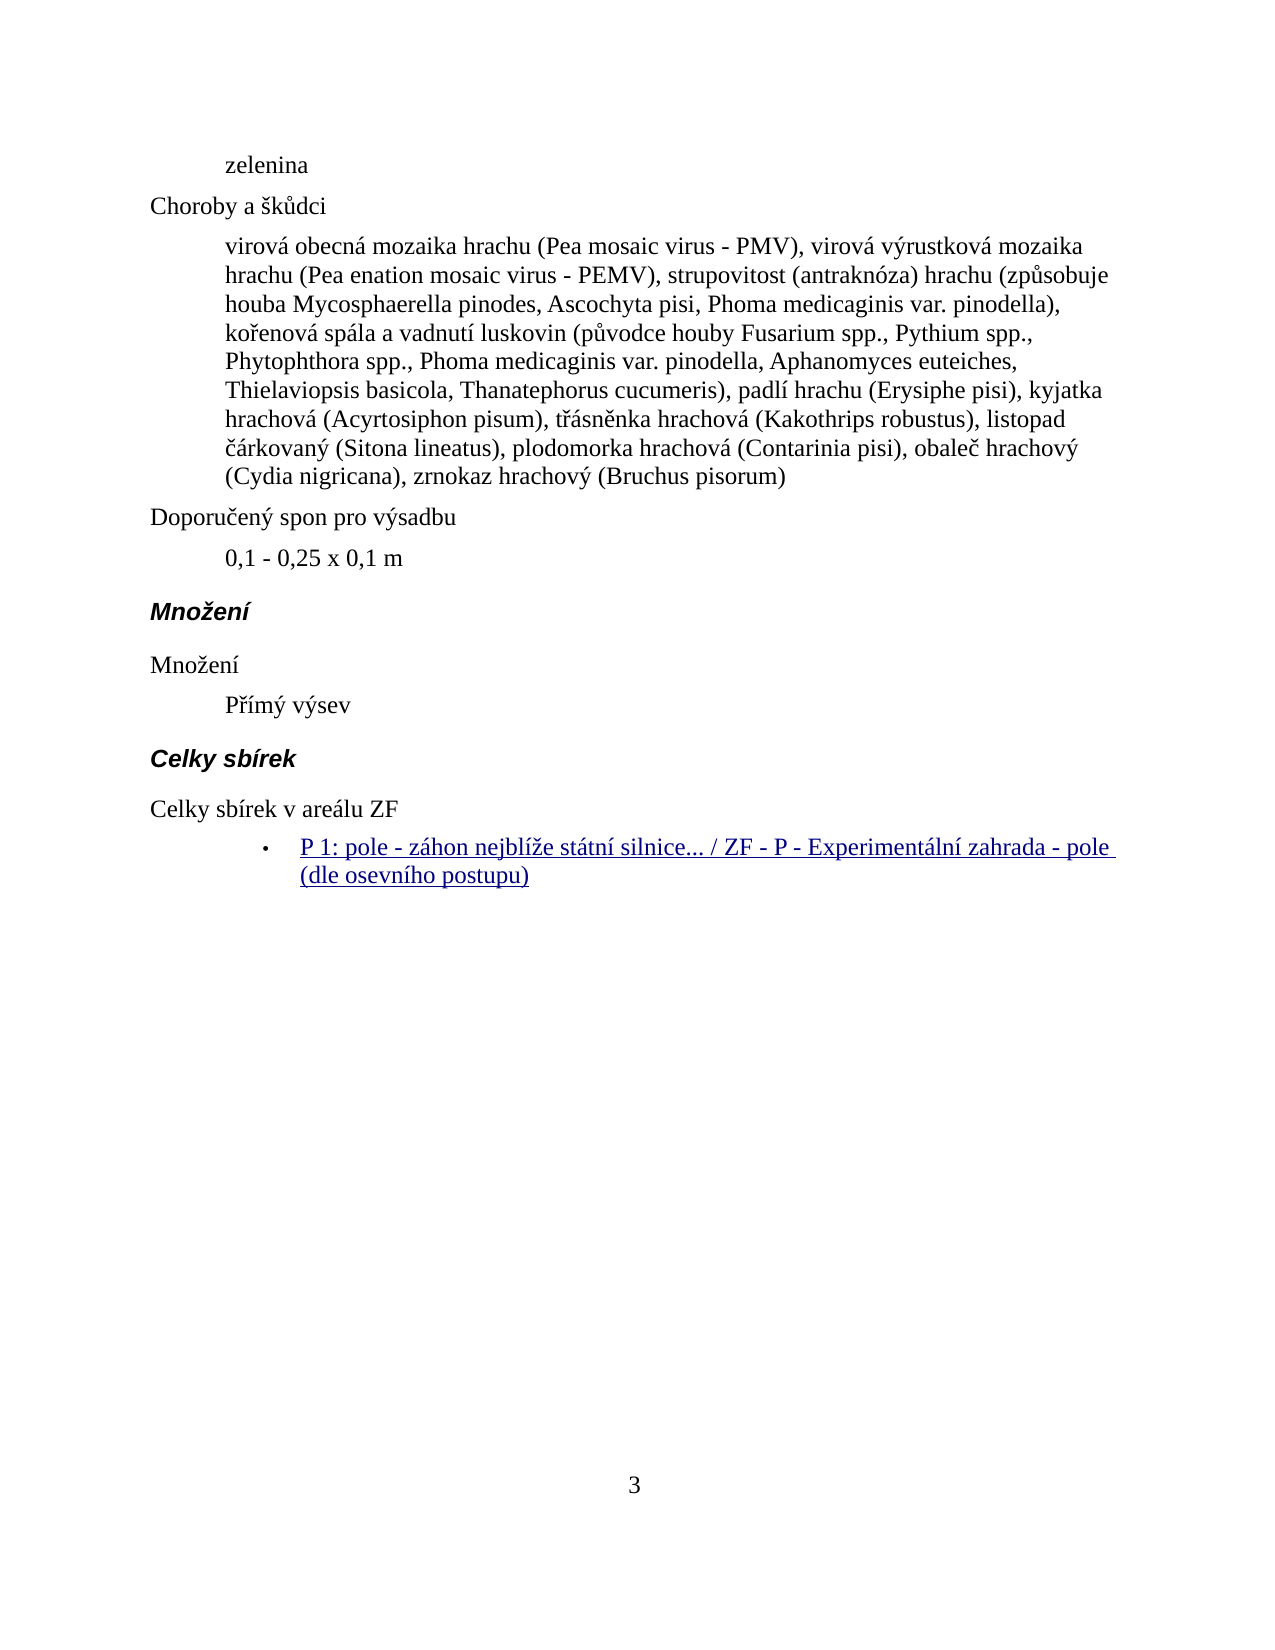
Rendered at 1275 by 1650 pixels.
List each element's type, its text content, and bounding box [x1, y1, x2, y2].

text Doporučený spon pro výsadbu [150, 502, 1125, 531]
text Celky sbírek v areálu ZF [150, 794, 1125, 823]
text Přímý výsev [225, 690, 1125, 719]
text zelenina [225, 150, 1125, 179]
text virová obecná mozaika hrachu (Pea mosaic virus - PMV), virová výrustková mozaika hrachu (Pea enation mosaic virus - PEMV), strupovitost (antraknóza) hrachu (způsobuje houba Mycosphaerella pinodes, Ascochyta pisi, Phoma medicaginis var. pinodella), kořenová spála a vadnutí luskovin (původce houby Fusarium spp., Pythium spp., Phytophthora spp., Phoma medicaginis var. pinodella, Aphanomyces euteiches, Thielaviopsis basicola, Thanatephorus cucumeris), padlí hrachu (Erysiphe pisi), kyjatka hrachová (Acyrtosiphon pisum), třásněnka hrachová (Kakothrips robustus), listopad čárkovaný (Sitona lineatus), plodomorka hrachová (Contarinia pisi), obaleč hrachový (Cydia nigricana), zrnokaz hrachový (Bruchus pisorum) [225, 231, 1125, 490]
text Množení [150, 650, 1125, 678]
subtitle Celky sbírek [150, 744, 1125, 773]
text Choroby a škůdci [150, 191, 1125, 219]
subtitle Množení [150, 597, 1125, 625]
list P 1: pole - záhon nejblíže státní silnice... / ZF - P - Experimentální zahrada - pole (dle osevního postupu) [262, 832, 1125, 889]
text 0,1 - 0,25 x 0,1 m [225, 543, 1125, 572]
